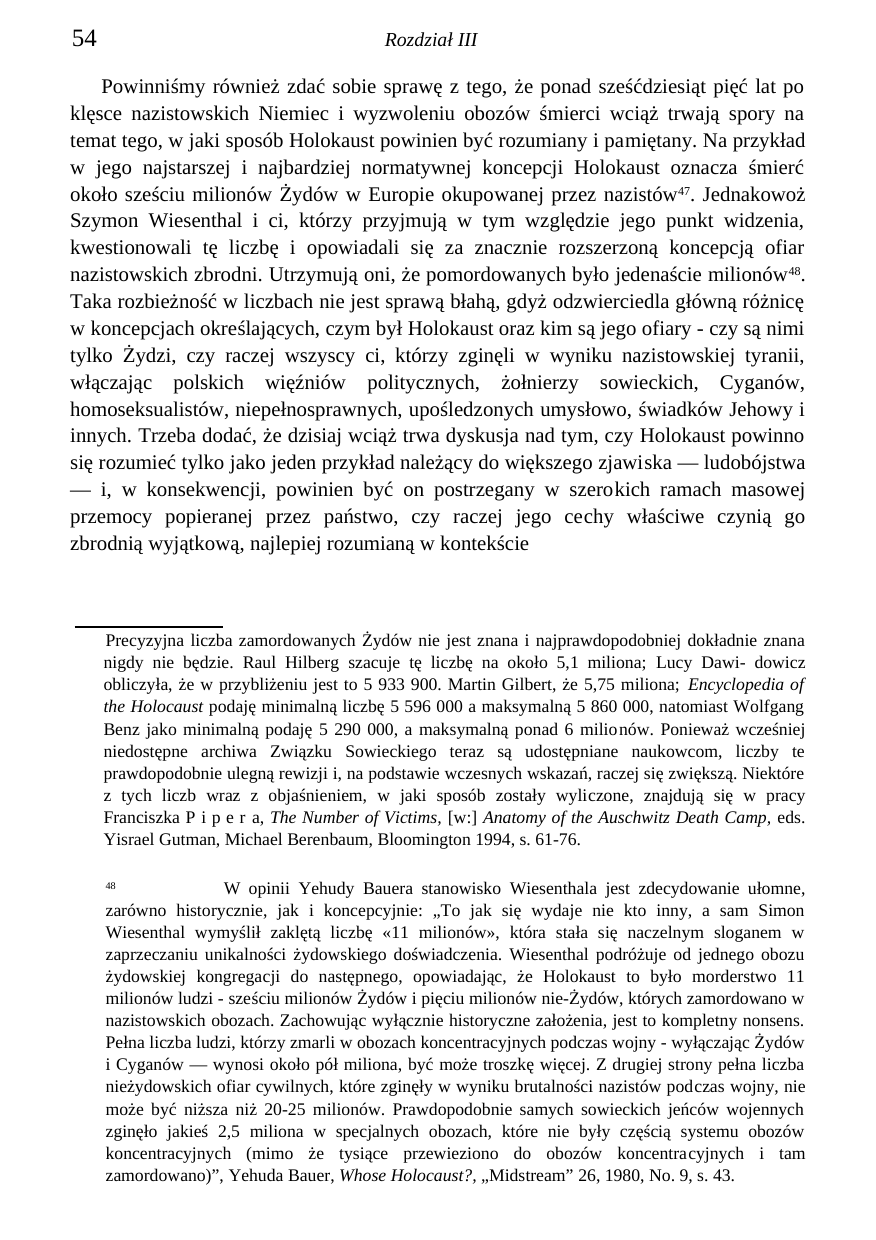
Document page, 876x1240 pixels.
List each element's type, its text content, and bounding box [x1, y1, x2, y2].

text Powinniśmy również zdać sobie sprawę z tego, że ponad sześćdziesiąt pięć lat po klęsce nazistowskich Niemiec i wyzwoleniu obozów śmierci wciąż trwają spory na temat tego, w jaki sposób Holokaust powinien być rozumiany i pa­miętany. Na przykład w jego najstarszej i najbardziej normatywnej koncepcji Holokaust oznacza śmierć około sześciu milionów Żydów w Europie okupo­wanej przez nazistów47. Jednakowoż Szymon Wiesenthal i ci, którzy przyjmują w tym względzie jego punkt widzenia, kwestionowali tę liczbę i opowiadali się za znacznie rozszerzoną koncepcją ofiar nazistowskich zbrodni. Utrzymują oni, że pomordowanych było jedenaście milionów48. Taka rozbieżność w liczbach nie jest sprawą błahą, gdyż odzwierciedla główną różnicę w koncepcjach okre­ślających, czym był Holokaust oraz kim są jego ofiary - czy są nimi tylko Żydzi, czy raczej wszyscy ci, którzy zginęli w wyniku nazistowskiej tyranii, włączając polskich więźniów politycznych, żołnierzy sowieckich, Cyganów, homoseksu­alistów, niepełnosprawnych, upośledzonych umysłowo, świadków Jehowy i in­nych. Trzeba dodać, że dzisiaj wciąż trwa dyskusja nad tym, czy Holokaust powinno się rozumieć tylko jako jeden przykład należący do większego zjawi­ska — ludobójstwa — i, w konsekwencji, powinien być on postrzegany w szero­kich ramach masowej przemocy popieranej przez państwo, czy raczej jego ce­chy właściwe czynią go zbrodnią wyjątkową, najlepiej rozumianą w kontekście [70, 74, 806, 555]
text 54 [72, 23, 102, 52]
text Precyzyjna liczba zamordowanych Żydów nie jest znana i najprawdopodobniej dokładnie znana nigdy nie będzie. Raul Hilberg szacuje tę liczbę na około 5,1 miliona; Lucy Dawi- dowicz obliczyła, że w przybliżeniu jest to 5 933 900. Martin Gilbert, że 5,75 miliona; Encyclopedia of the Holocaust podaję minimalną liczbę 5 596 000 a maksymalną 5 860 000, natomiast Wolfgang Benz jako minimalną podaję 5 290 000, a maksymalną ponad 6 milio­nów. Ponieważ wcześniej niedostępne archiwa Związku Sowieckiego teraz są udostępniane naukowcom, liczby te prawdopodobnie ulegną rewizji i, na podstawie wczesnych wskazań, raczej się zwiększą. Niektóre z tych liczb wraz z objaśnieniem, w jaki sposób zostały wyli­czone, znajdują się w pracy Franciszka P i p e r a, The Number of Victims, [w:] Anatomy of the Auschwitz Death Camp, eds. Yisrael Gutman, Michael Berenbaum, Bloomington 1994, s. 61-76. [103, 630, 806, 849]
text 48 W opinii Yehudy Bauera stanowisko Wiesenthala jest zdecydowanie ułomne, zarówno histo­rycznie, jak i koncepcyjnie: „To jak się wydaje nie kto inny, a sam Simon Wiesenthal wymyślił zaklętą liczbę «11 milionów», która stała się naczelnym sloganem w zaprzeczaniu unikalności żydowskiego doświadczenia. Wiesenthal podróżuje od jednego obozu żydowskiej kongrega­cji do następnego, opowiadając, że Holokaust to było morderstwo 11 milionów ludzi - sze­ściu milionów Żydów i pięciu milionów nie-Żydów, których zamordowano w nazistowskich obozach. Zachowując wyłącznie historyczne założenia, jest to kompletny nonsens. Pełna liczba ludzi, którzy zmarli w obozach koncentracyjnych podczas wojny - wyłączając Żydów i Cyganów — wynosi około pół miliona, być może troszkę więcej. Z drugiej strony pełna liczba nieżydowskich ofiar cywilnych, które zginęły w wyniku brutalności nazistów pod­czas wojny, nie może być niższa niż 20-25 milionów. Prawdopodobnie samych sowieckich jeńców wojennych zginęło jakieś 2,5 miliona w specjalnych obozach, które nie były częścią systemu obozów koncentracyjnych (mimo że tysiące przewieziono do obozów koncentra­cyjnych i tam zamordowano)”, Yehuda Bauer, Whose Holocaust?, „Midstream” 26, 1980, No. 9, s. 43. [105, 878, 806, 1185]
text Rozdział III [384, 28, 492, 51]
